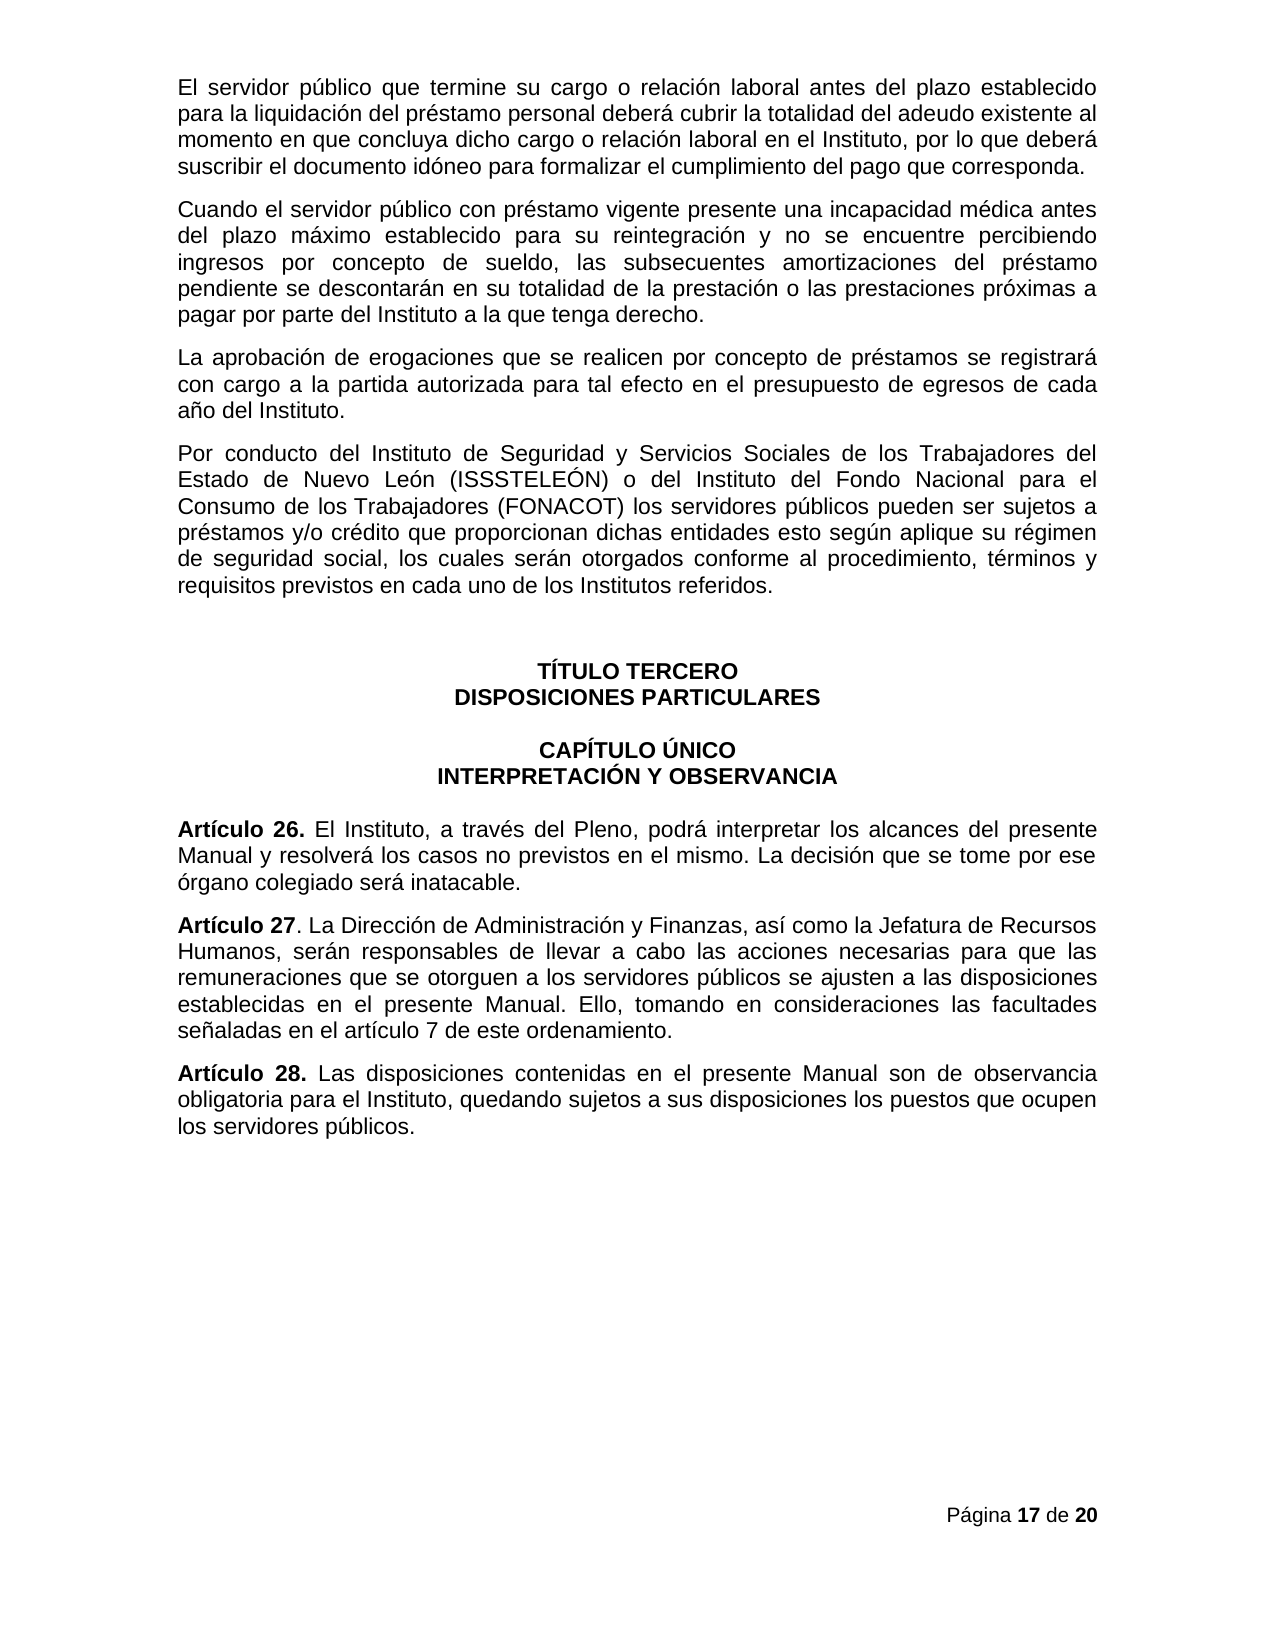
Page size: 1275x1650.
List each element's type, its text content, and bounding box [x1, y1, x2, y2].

text La aprobación de erogaciones que se realicen por concepto de préstamos se registrará con cargo a la partida autorizada para tal efecto en el presupuesto de egresos de cada año del Instituto. [177, 344, 1098, 423]
text CAPÍTULO ÚNICO [177, 737, 1098, 763]
text Cuando el servidor público con préstamo vigente presente una incapacidad médica antes del plazo máximo establecido para su reintegración y no se encuentre percibiendo ingresos por concepto de sueldo, las subsecuentes amortizaciones del préstamo pendiente se descontarán en su totalidad de la prestación o las prestaciones próximas a pagar por parte del Instituto a la que tenga derecho. [177, 196, 1098, 328]
text Artículo 26. El Instituto, a través del Pleno, podrá interpretar los alcances del presente Manual y resolverá los casos no previstos en el mismo. La decisión que se tome por ese órgano colegiado será inatacable. [177, 816, 1098, 895]
text El servidor público que termine su cargo o relación laboral antes del plazo establecido para la liquidación del préstamo personal deberá cubrir la totalidad del adeudo existente al momento en que concluya dicho cargo o relación laboral en el Instituto, por lo que deberá suscribir el documento idóneo para formalizar el cumplimiento del pago que corresponda. [177, 74, 1098, 179]
text Artículo 27. La Dirección de Administración y Finanzas, así como la Jefatura de Recursos Humanos, serán responsables de llevar a cabo las acciones necesarias para que las remuneraciones que se otorguen a los servidores públicos se ajusten a las disposiciones establecidas en el presente Manual. Ello, tomando en consideraciones las facultades señaladas en el artículo 7 de este ordenamiento. [177, 912, 1098, 1043]
text INTERPRETACIÓN Y OBSERVANCIA [177, 763, 1098, 789]
text Artículo 28. Las disposiciones contenidas en el presente Manual son de observancia obligatoria para el Instituto, quedando sujetos a sus disposiciones los puestos que ocupen los servidores públicos. [177, 1060, 1098, 1139]
text TÍTULO TERCERO [177, 658, 1098, 684]
text Por conducto del Instituto de Seguridad y Servicios Sociales de los Trabajadores del Estado de Nuevo León (ISSSTELEÓN) o del Instituto del Fondo Nacional para el Consumo de los Trabajadores (FONACOT) los servidores públicos pueden ser sujetos a préstamos y/o crédito que proporcionan dichas entidades esto según aplique su régimen de seguridad social, los cuales serán otorgados conforme al procedimiento, términos y requisitos previstos en cada uno de los Institutos referidos. [177, 440, 1098, 598]
text DISPOSICIONES PARTICULARES [177, 684, 1098, 711]
